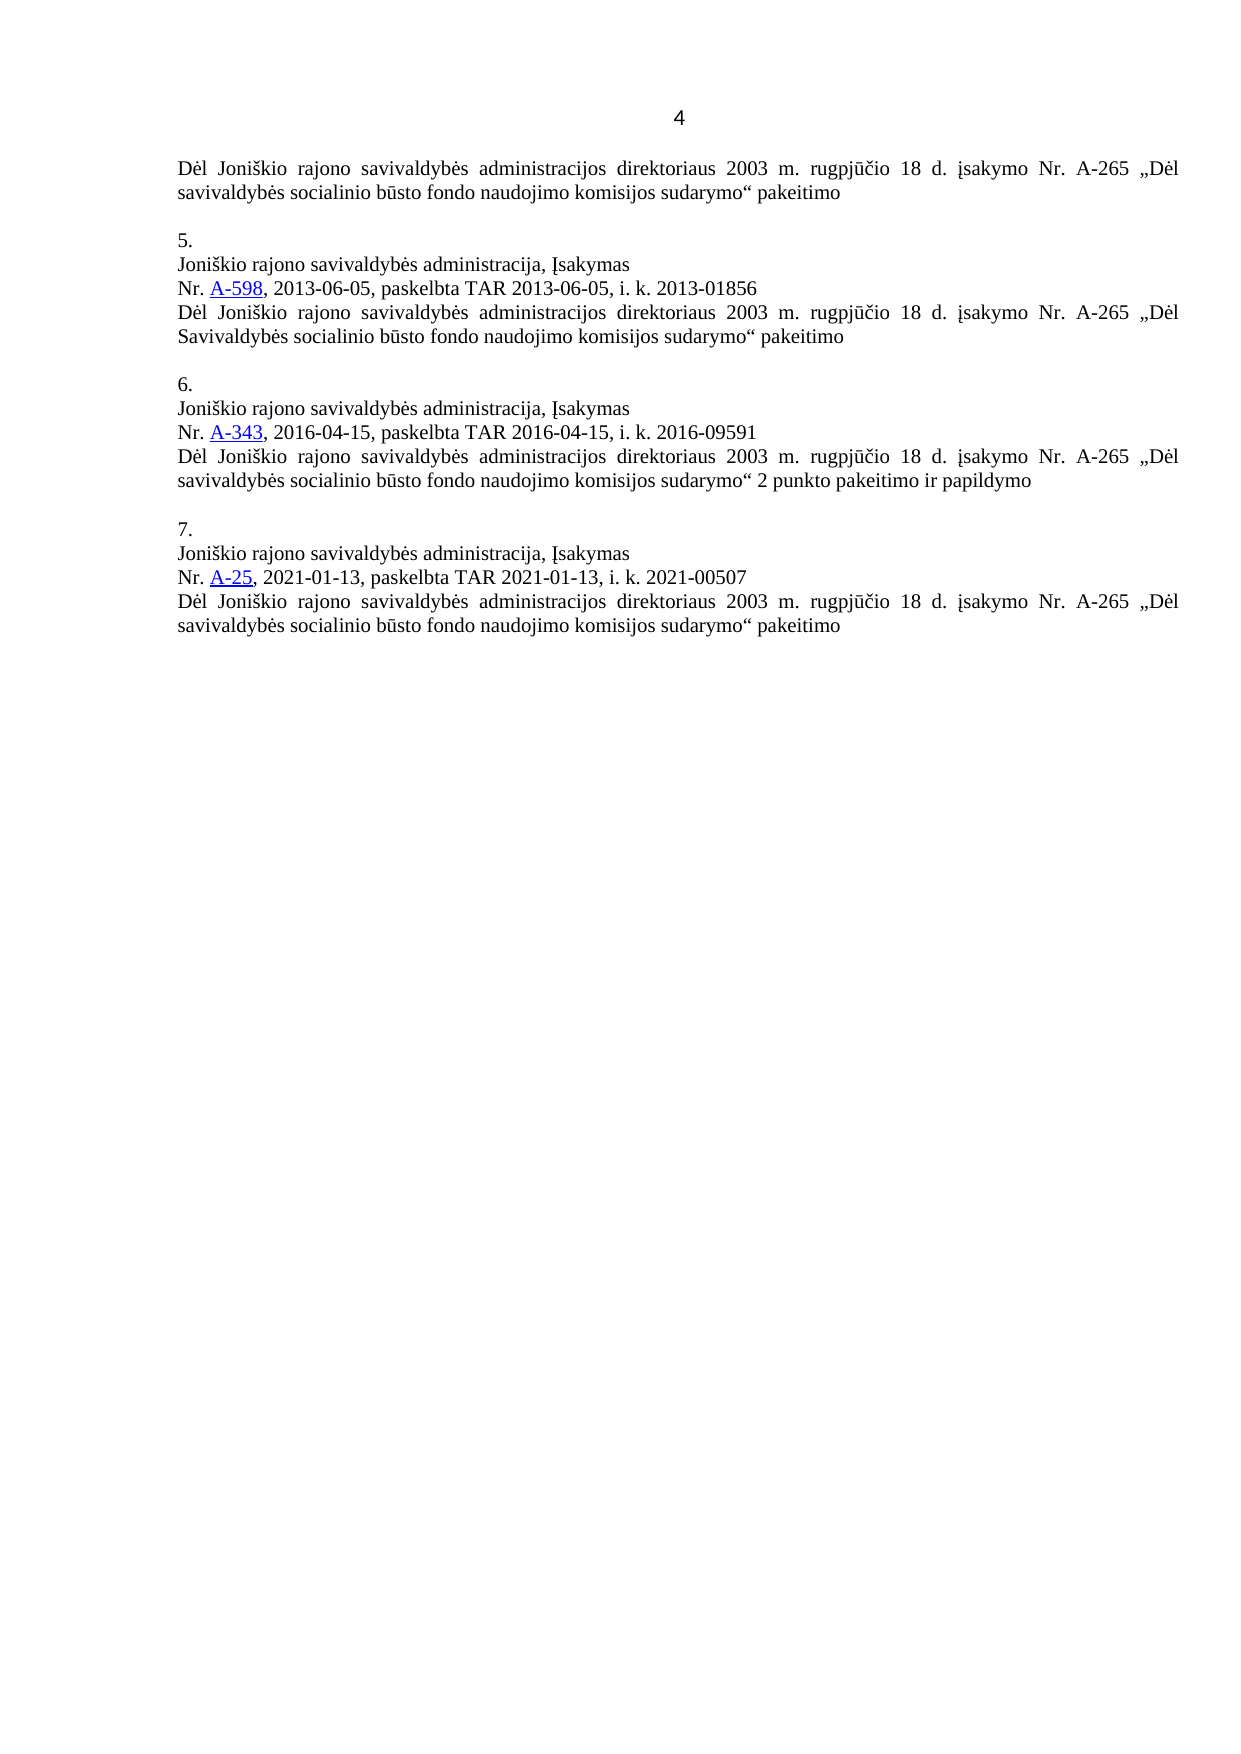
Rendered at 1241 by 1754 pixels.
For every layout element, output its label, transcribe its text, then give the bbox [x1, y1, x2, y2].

text 5. [177, 228, 1181, 252]
text Nr. A-25, 2021-01-13, paskelbta TAR 2021-01-13, i. k. 2021-00507 [177, 564, 1181, 589]
text Joniškio rajono savivaldybės administracija, Įsakymas [177, 396, 1181, 420]
text Nr. A-598, 2013-06-05, paskelbta TAR 2013-06-05, i. k. 2013-01856 [177, 276, 1181, 300]
text Joniškio rajono savivaldybės administracija, Įsakymas [177, 252, 1181, 276]
text Dėl Joniškio rajono savivaldybės administracijos direktoriaus 2003 m. rugpjūčio 18 d. įsakymo Nr. A-265 „Dėl savivaldybės socialinio būsto fondo naudojimo komisijos sudarymo“ pakeitimo [177, 589, 1181, 637]
text 7. [177, 516, 1181, 541]
text Dėl Joniškio rajono savivaldybės administracijos direktoriaus 2003 m. rugpjūčio 18 d. įsakymo Nr. A-265 „Dėl savivaldybės socialinio būsto fondo naudojimo komisijos sudarymo“ pakeitimo [177, 156, 1181, 204]
text Dėl Joniškio rajono savivaldybės administracijos direktoriaus 2003 m. rugpjūčio 18 d. įsakymo Nr. A-265 „Dėl Savivaldybės socialinio būsto fondo naudojimo komisijos sudarymo“ pakeitimo [177, 300, 1181, 348]
text 6. [177, 372, 1181, 396]
text Dėl Joniškio rajono savivaldybės administracijos direktoriaus 2003 m. rugpjūčio 18 d. įsakymo Nr. A-265 „Dėl savivaldybės socialinio būsto fondo naudojimo komisijos sudarymo“ 2 punkto pakeitimo ir papildymo [177, 444, 1181, 492]
text Joniškio rajono savivaldybės administracija, Įsakymas [177, 541, 1181, 564]
text Nr. A-343, 2016-04-15, paskelbta TAR 2016-04-15, i. k. 2016-09591 [177, 420, 1181, 444]
